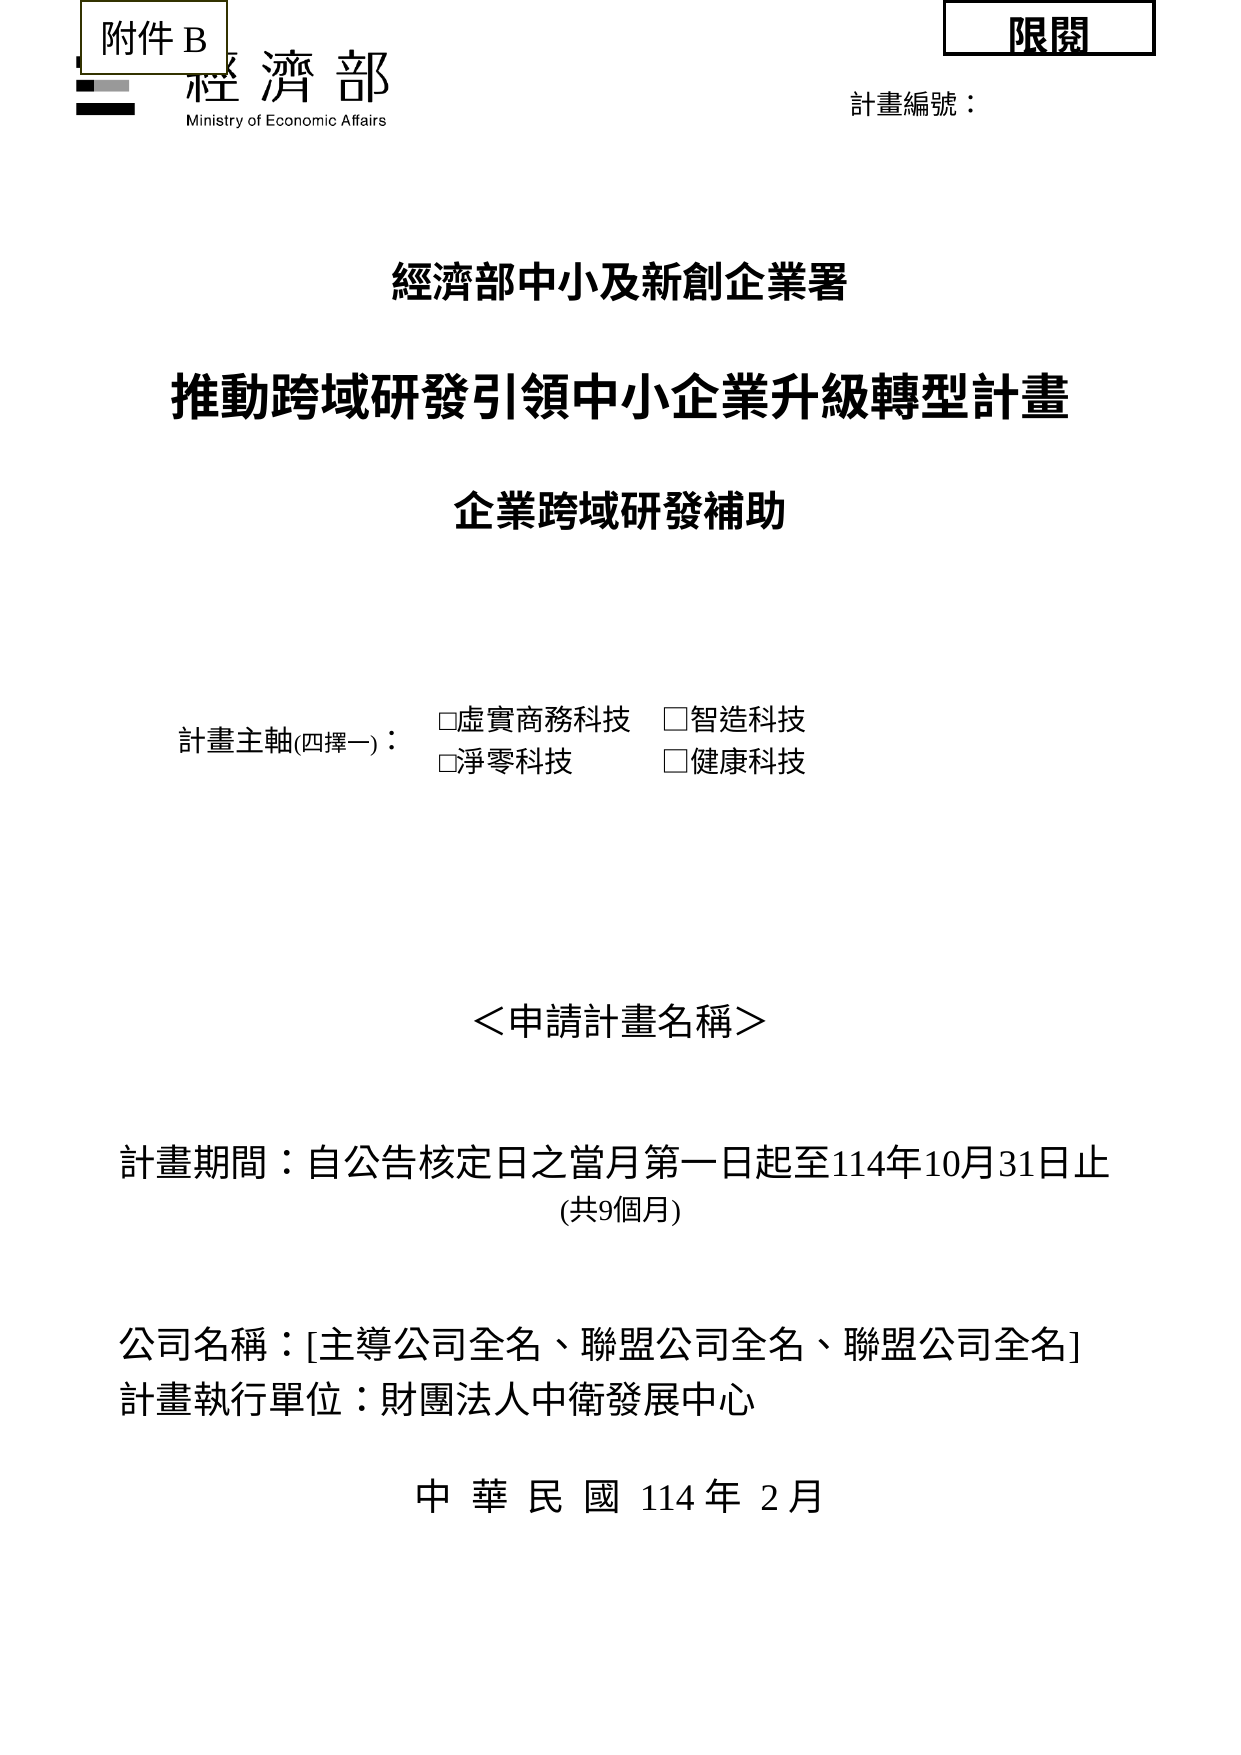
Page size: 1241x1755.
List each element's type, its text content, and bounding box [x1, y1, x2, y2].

text 公司名稱：[主導公司全名、聯盟公司全名、聯盟公司全名] [118, 1315, 1122, 1369]
text 經濟部中小及新創企業署 [118, 249, 1122, 309]
text 限閱 [946, 3, 1152, 52]
text 計畫編號： [849, 83, 1122, 122]
text 附件B [97, 9, 211, 63]
text 計畫期間：自公告核定日之當月第一日起至114年10月31日止 [118, 1132, 1122, 1187]
text ＜申請計畫名稱＞ [118, 992, 1122, 1046]
table_header 計畫主軸(四擇一)： [144, 663, 439, 815]
text 計畫執行單位：財團法人中衛發展中心 [118, 1369, 1122, 1424]
text (共9個月) [118, 1187, 1122, 1229]
text 推動跨域研發引領中小企業升級轉型計畫 [118, 357, 1122, 430]
text 企業跨域研發補助 [118, 478, 1122, 538]
table_header □虛實商務科技 □智造科技 □淨零科技 □健康科技 [440, 663, 1137, 815]
text 中 華 民 國 114 年 2 月 [118, 1467, 1122, 1521]
